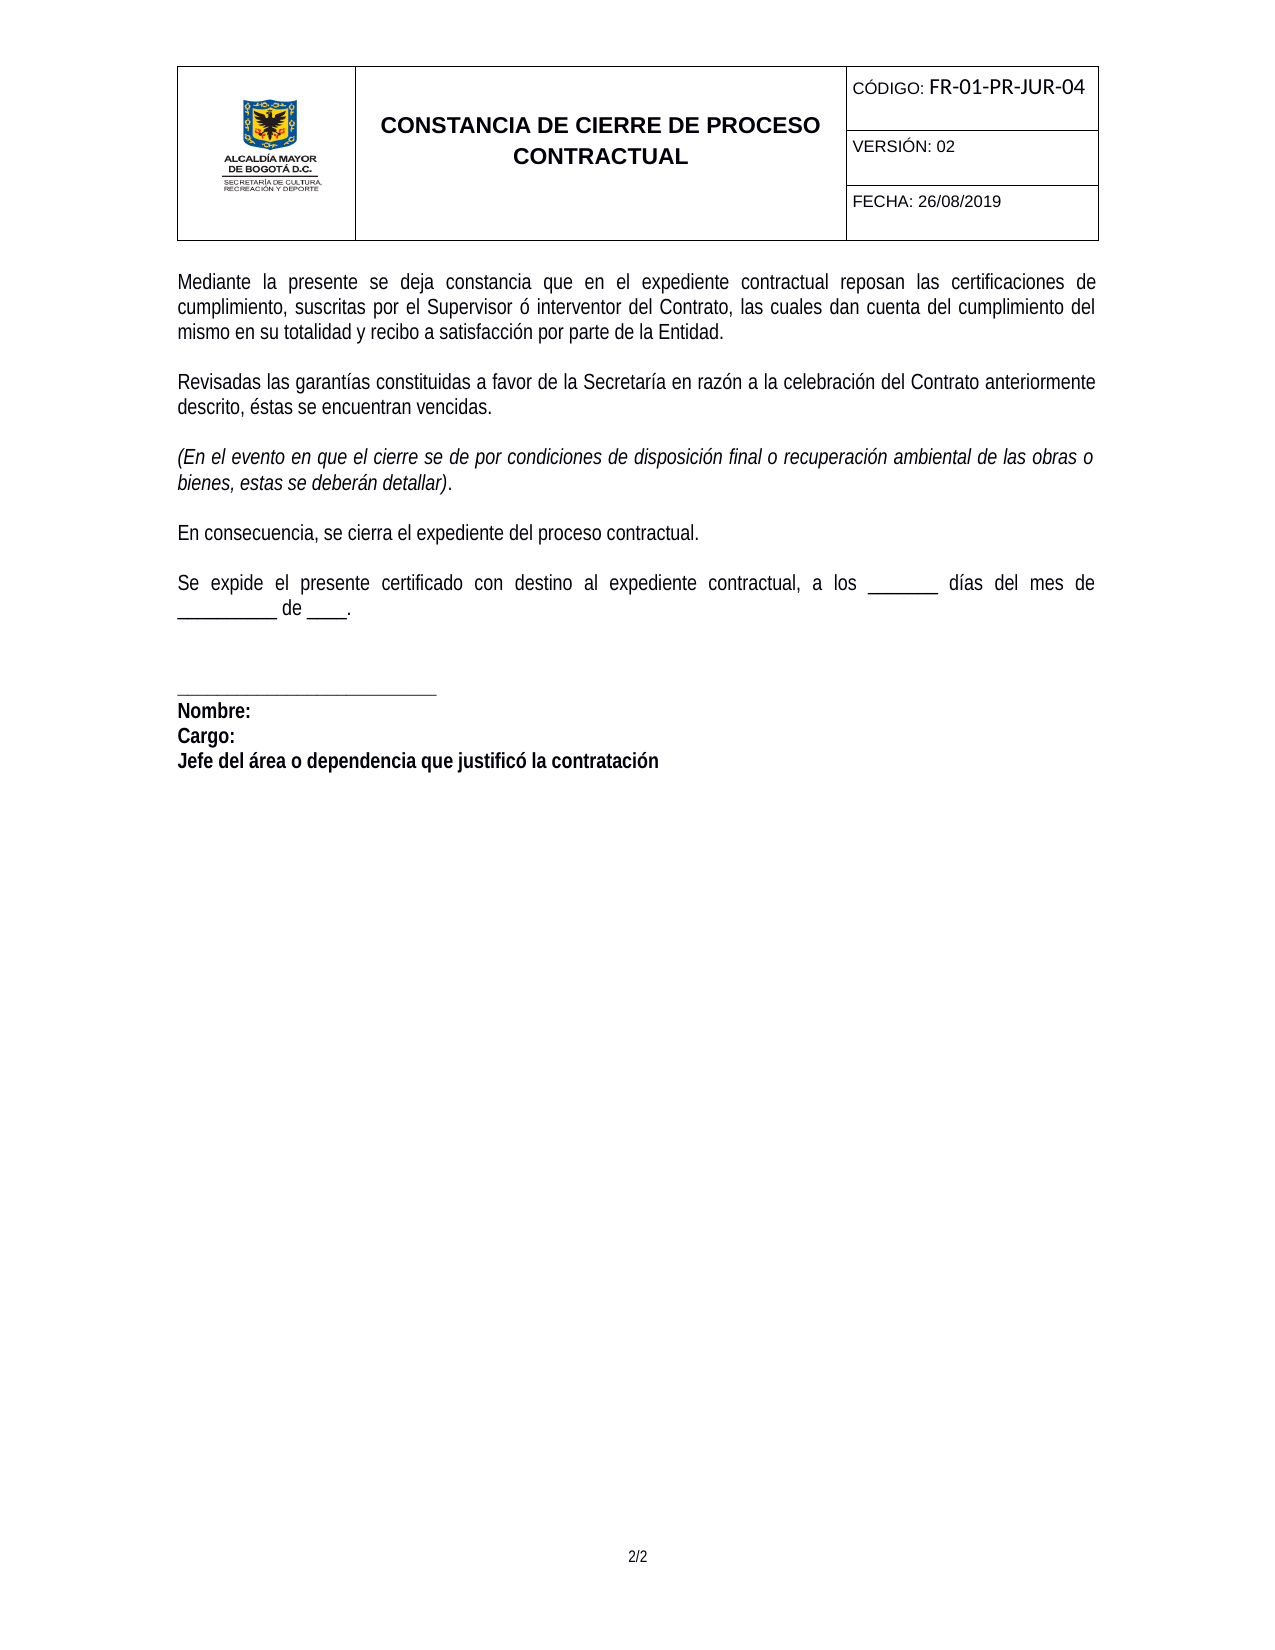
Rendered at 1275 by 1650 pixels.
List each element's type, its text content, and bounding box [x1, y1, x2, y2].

text Revisadas las garantías constituidas a favor de la Secretaría en razón a la celebración del Contrato anteriormente descrito, éstas se encuentran vencidas. [177, 369, 1098, 419]
text Se expide el presente certificado con destino al expediente contractual, a los _______ días del mes de __________ de ____. [177, 570, 1098, 620]
text (En el evento en que el cierre se de por condiciones de disposición final o recuperación ambiental de las obras o bienes, estas se deberán detallar). [177, 444, 1098, 494]
text Nombre: [177, 698, 1098, 723]
text Mediante la presente se deja constancia que en el expediente contractual reposan las certificaciones de cumplimiento, suscritas por el Supervisor ó interventor del Contrato, las cuales dan cuenta del cumplimiento del mismo en su totalidad y recibo a satisfacción por parte de la Entidad. [177, 268, 1098, 344]
text Cargo: [177, 723, 1098, 748]
text En consecuencia, se cierra el expediente del proceso contractual. [177, 519, 1098, 545]
text __________________________ [177, 673, 1098, 698]
text Jefe del área o dependencia que justificó la contratación [177, 748, 1098, 773]
